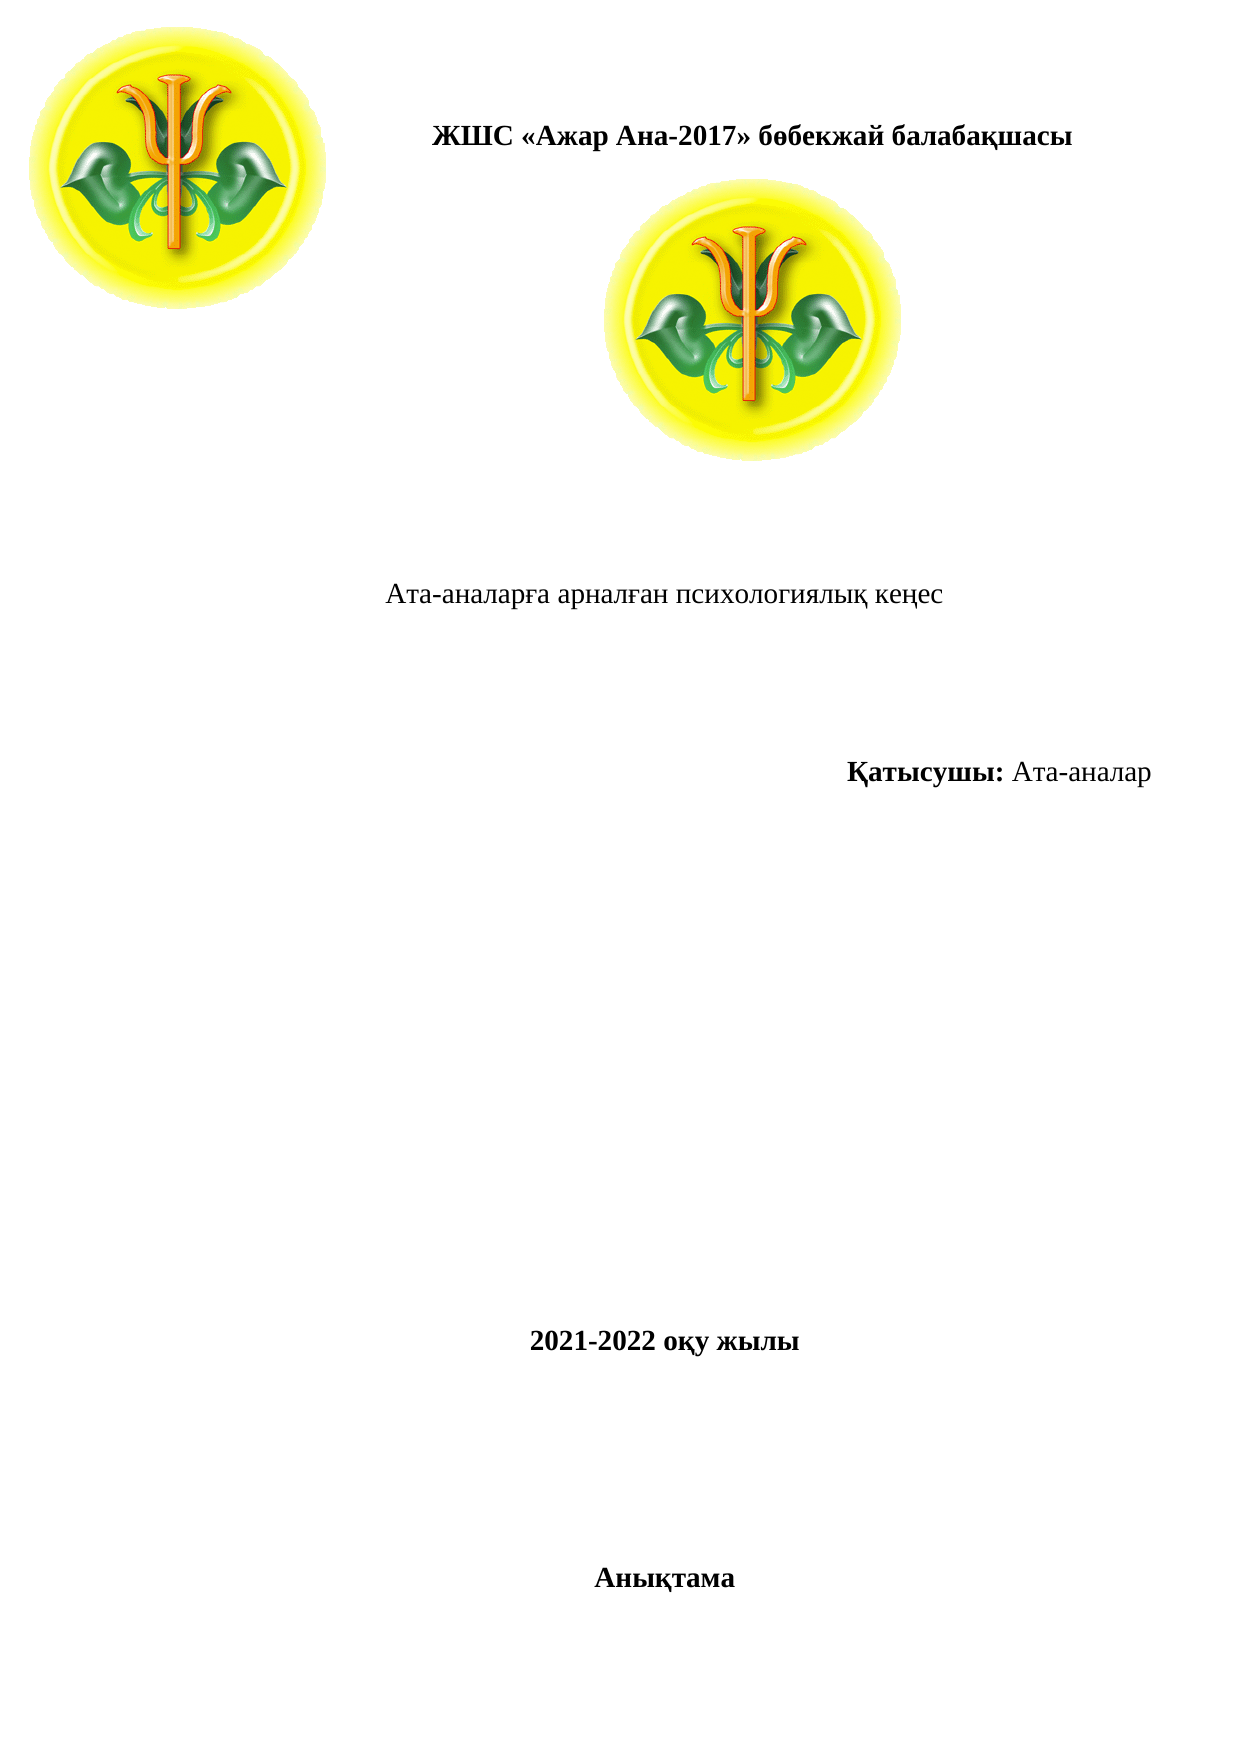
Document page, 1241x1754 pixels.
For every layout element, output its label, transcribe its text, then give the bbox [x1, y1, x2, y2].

text Анықтама [177, 1560, 1152, 1594]
text Ата-аналарға арналған психологиялық кеңес [177, 576, 1152, 610]
text Қатысушы: Ата-аналар [177, 754, 1152, 788]
text 2021-2022 оқу жылы [177, 1323, 1152, 1356]
picture [0, 0, 353, 334]
picture [575, 151, 929, 486]
text ЖШС «Ажар Ана-2017» бөбекжай балабақшасы [353, 118, 1152, 152]
